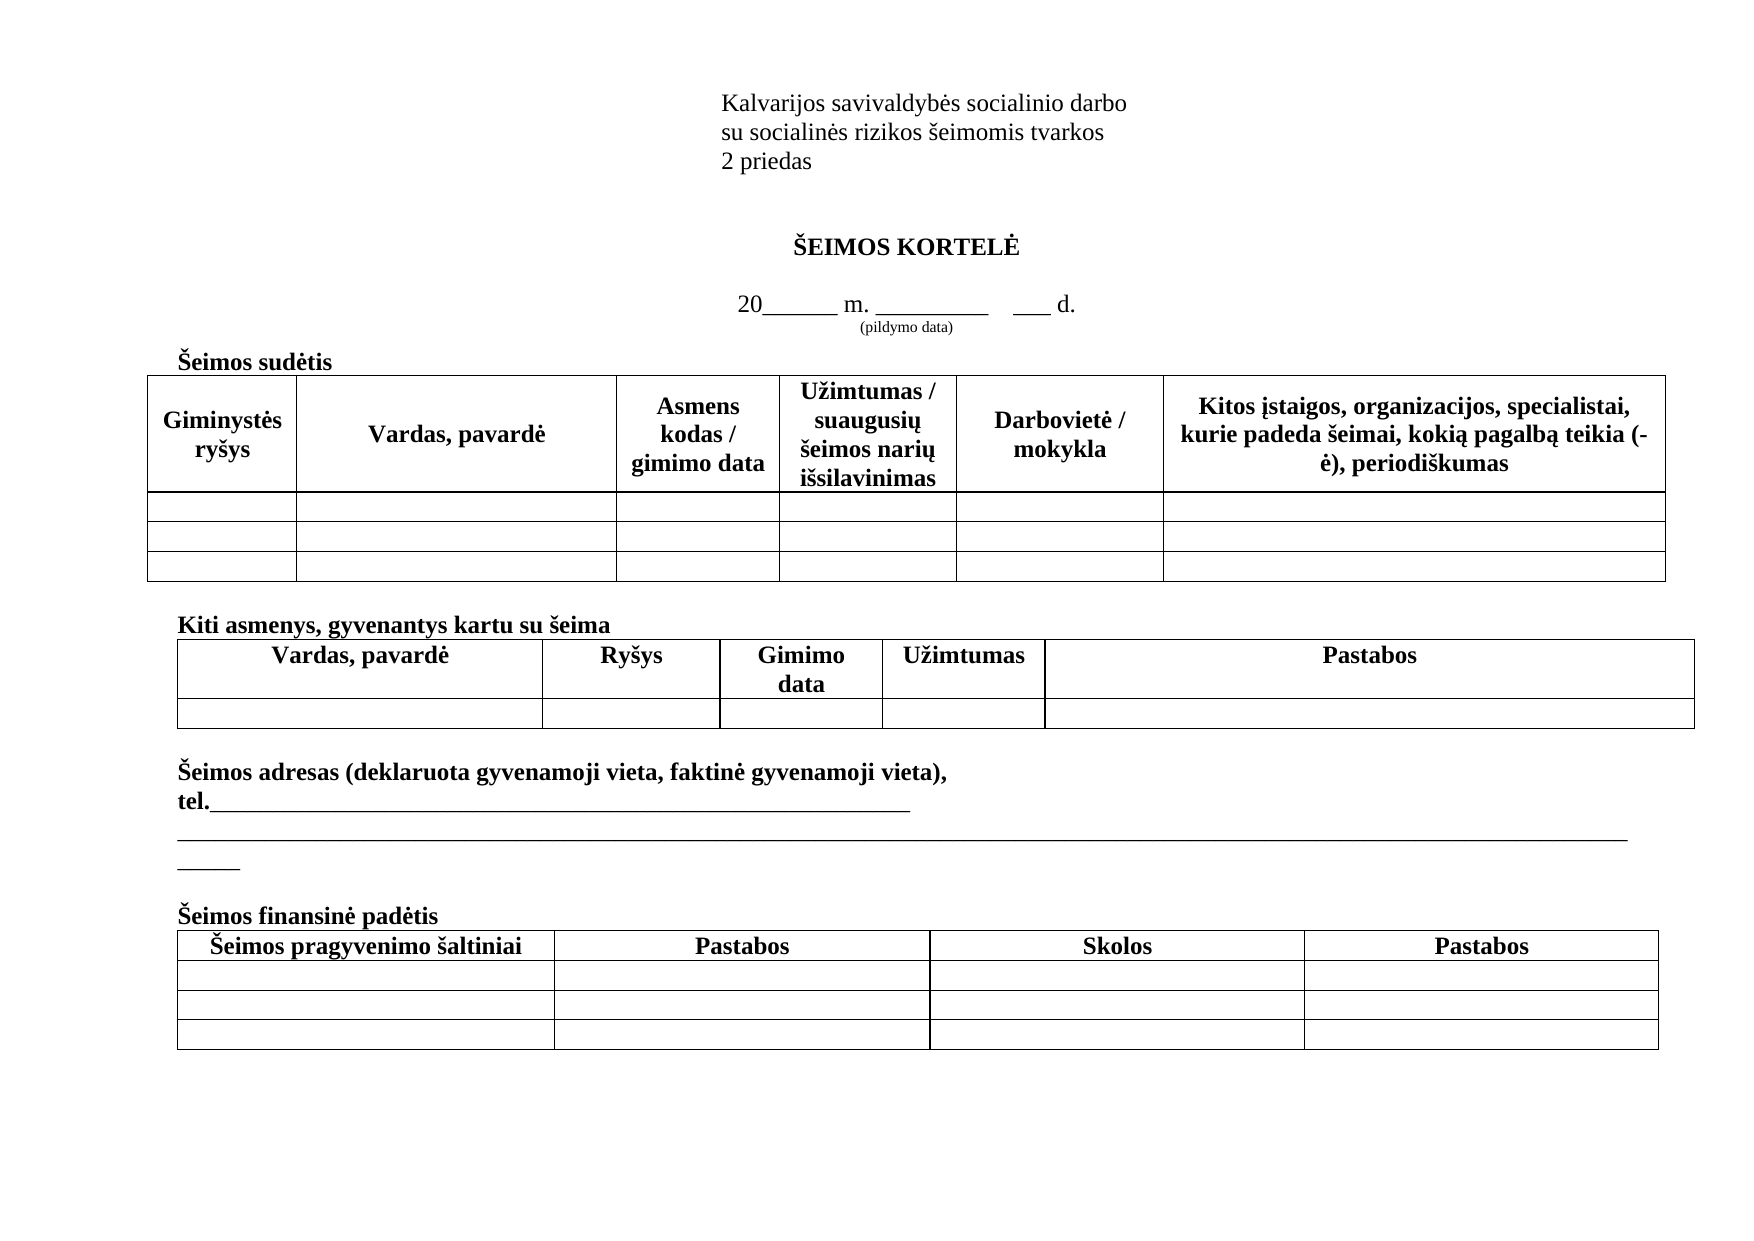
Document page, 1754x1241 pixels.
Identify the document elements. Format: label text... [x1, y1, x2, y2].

table_header Pastabos [1305, 931, 1658, 960]
table_cell [178, 961, 554, 989]
table_cell [1305, 961, 1658, 989]
text su socialinės rizikos šeimomis tvarkos [721, 117, 1636, 146]
table_cell [148, 493, 296, 521]
text Kalvarijos savivaldybės socialinio darbo [721, 88, 1636, 117]
table_cell [1305, 991, 1658, 1019]
table_cell [1164, 493, 1665, 521]
table_header Užimtumas [883, 640, 1044, 698]
table_cell [543, 699, 719, 728]
table_cell [721, 699, 882, 728]
table_cell [957, 522, 1163, 551]
table_header Pastabos [555, 931, 929, 960]
table_cell [1164, 552, 1665, 581]
table_header Užimtumas / suaugusių šeimos narių išsilavinimas [780, 376, 956, 491]
table_cell [780, 552, 956, 581]
text 2 priedas [721, 146, 1636, 175]
text Kiti asmenys, gyvenantys kartu su šeima [177, 611, 1636, 639]
table_cell [178, 991, 554, 1019]
text Šeimos finansinė padėtis [177, 901, 1636, 930]
table_header Giminystės ryšys [148, 376, 296, 491]
table_header Kitos įstaigos, organizacijos, specialistai, kurie padeda šeimai, kokią pagalbą teikia (-ė), periodiškumas [1164, 376, 1665, 491]
table_header Šeimos pragyvenimo šaltiniai [178, 931, 554, 960]
table_cell [555, 991, 929, 1019]
table_cell [297, 522, 616, 551]
table_header Darbovietė / mokykla [957, 376, 1163, 491]
table_header Vardas, pavardė [178, 640, 542, 698]
table_header Asmens kodas / gimimo data [617, 376, 779, 491]
text _________________________________________________________________________________________________________________________ [177, 815, 1636, 872]
table_cell [297, 552, 616, 581]
table_cell [178, 1020, 554, 1049]
text Šeimos sudėtis [177, 347, 1636, 375]
table_header Pastabos [1046, 640, 1694, 698]
text (pildymo data) [177, 318, 1636, 347]
table_cell [148, 552, 296, 581]
table_header Vardas, pavardė [297, 376, 616, 491]
table_cell [957, 552, 1163, 581]
text ŠEIMOS KORTELĖ [177, 232, 1636, 261]
table_cell [297, 493, 616, 521]
table_header Ryšys [543, 640, 719, 698]
table_cell [555, 961, 929, 989]
text Šeimos adresas (deklaruota gyvenamoji vieta, faktinė gyvenamoji vieta), tel.________________________________________________________ [177, 757, 1636, 815]
table_cell [617, 522, 779, 551]
table_cell [931, 1020, 1304, 1049]
table_cell [178, 699, 542, 728]
table_cell [148, 522, 296, 551]
table_cell [931, 991, 1304, 1019]
table_cell [957, 493, 1163, 521]
table_cell [1305, 1020, 1658, 1049]
table_cell [1164, 522, 1665, 551]
table_cell [617, 493, 779, 521]
table_cell [780, 493, 956, 521]
table_cell [617, 552, 779, 581]
table_header Gimimo data [721, 640, 882, 698]
table_cell [931, 961, 1304, 989]
table_cell [1046, 699, 1694, 728]
text 20______ m. _________ ___ d. [177, 289, 1636, 318]
table_header Skolos [931, 931, 1304, 960]
table_cell [780, 522, 956, 551]
table_cell [883, 699, 1044, 728]
table_cell [555, 1020, 929, 1049]
